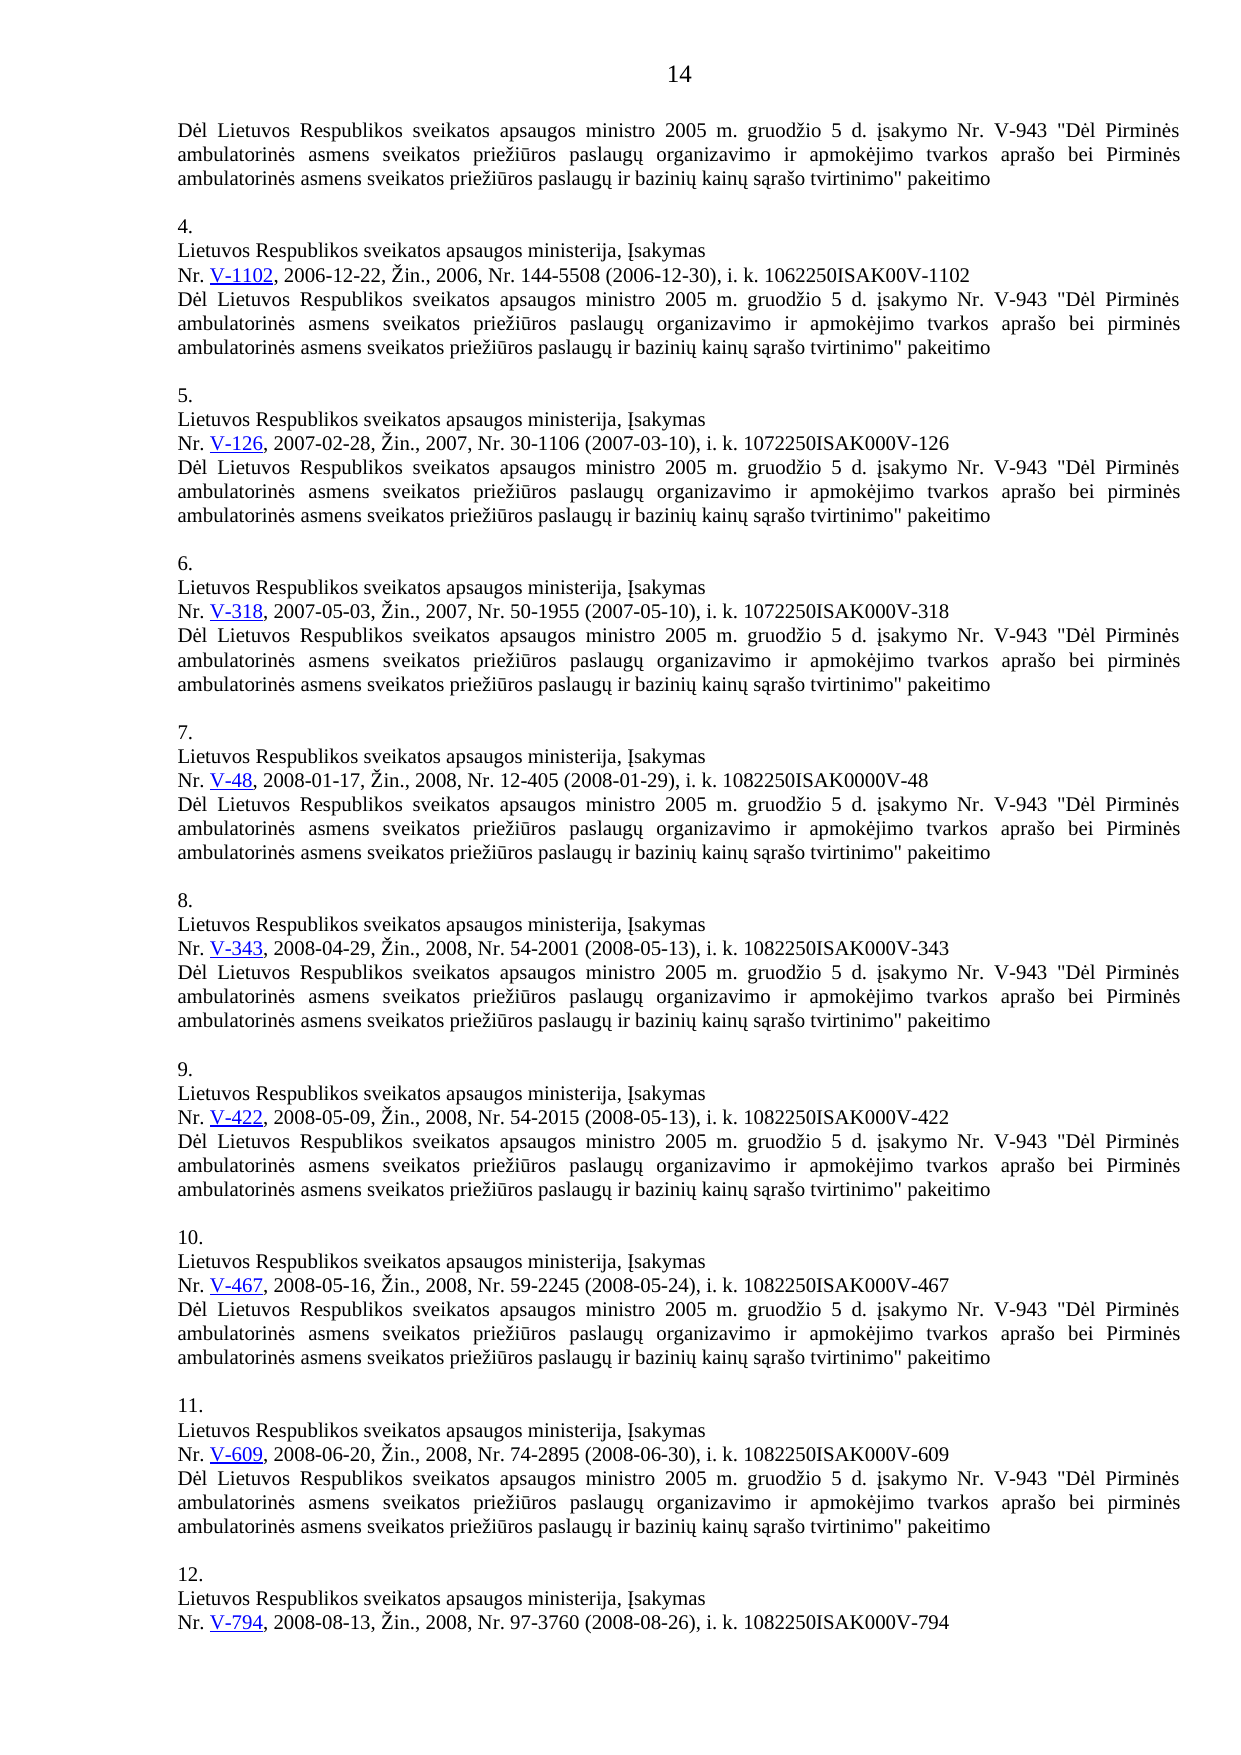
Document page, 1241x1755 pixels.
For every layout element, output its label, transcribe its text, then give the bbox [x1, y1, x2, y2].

text Dėl Lietuvos Respublikos sveikatos apsaugos ministro 2005 m. gruodžio 5 d. įsakymo Nr. V-943 "Dėl Pirminės ambulatorinės asmens sveikatos priežiūros paslaugų organizavimo ir apmokėjimo tvarkos aprašo bei Pirminės ambulatorinės asmens sveikatos priežiūros paslaugų ir bazinių kainų sąrašo tvirtinimo" pakeitimo [177, 792, 1181, 864]
text 8. [177, 888, 1181, 912]
text 9. [177, 1057, 1181, 1081]
text Lietuvos Respublikos sveikatos apsaugos ministerija, Įsakymas [177, 1081, 1181, 1105]
text Nr. V-794, 2008-08-13, Žin., 2008, Nr. 97-3760 (2008-08-26), i. k. 1082250ISAK000V-794 [177, 1610, 1181, 1634]
text Lietuvos Respublikos sveikatos apsaugos ministerija, Įsakymas [177, 1249, 1181, 1273]
text Lietuvos Respublikos sveikatos apsaugos ministerija, Įsakymas [177, 1417, 1181, 1442]
text 11. [177, 1393, 1181, 1417]
text Nr. V-126, 2007-02-28, Žin., 2007, Nr. 30-1106 (2007-03-10), i. k. 1072250ISAK000V-126 [177, 431, 1181, 455]
text 4. [177, 214, 1181, 238]
text Nr. V-343, 2008-04-29, Žin., 2008, Nr. 54-2001 (2008-05-13), i. k. 1082250ISAK000V-343 [177, 936, 1181, 960]
text Dėl Lietuvos Respublikos sveikatos apsaugos ministro 2005 m. gruodžio 5 d. įsakymo Nr. V-943 "Dėl Pirminės ambulatorinės asmens sveikatos priežiūros paslaugų organizavimo ir apmokėjimo tvarkos aprašo bei Pirminės ambulatorinės asmens sveikatos priežiūros paslaugų ir bazinių kainų sąrašo tvirtinimo" pakeitimo [177, 118, 1181, 190]
text Lietuvos Respublikos sveikatos apsaugos ministerija, Įsakymas [177, 407, 1181, 431]
text Dėl Lietuvos Respublikos sveikatos apsaugos ministro 2005 m. gruodžio 5 d. įsakymo Nr. V-943 "Dėl Pirminės ambulatorinės asmens sveikatos priežiūros paslaugų organizavimo ir apmokėjimo tvarkos aprašo bei pirminės ambulatorinės asmens sveikatos priežiūros paslaugų ir bazinių kainų sąrašo tvirtinimo" pakeitimo [177, 287, 1181, 359]
text 7. [177, 720, 1181, 744]
text Lietuvos Respublikos sveikatos apsaugos ministerija, Įsakymas [177, 744, 1181, 768]
text Nr. V-48, 2008-01-17, Žin., 2008, Nr. 12-405 (2008-01-29), i. k. 1082250ISAK0000V-48 [177, 768, 1181, 792]
text Dėl Lietuvos Respublikos sveikatos apsaugos ministro 2005 m. gruodžio 5 d. įsakymo Nr. V-943 "Dėl Pirminės ambulatorinės asmens sveikatos priežiūros paslaugų organizavimo ir apmokėjimo tvarkos aprašo bei pirminės ambulatorinės asmens sveikatos priežiūros paslaugų ir bazinių kainų sąrašo tvirtinimo" pakeitimo [177, 455, 1181, 527]
text Lietuvos Respublikos sveikatos apsaugos ministerija, Įsakymas [177, 238, 1181, 262]
text Lietuvos Respublikos sveikatos apsaugos ministerija, Įsakymas [177, 575, 1181, 599]
text Nr. V-1102, 2006-12-22, Žin., 2006, Nr. 144-5508 (2006-12-30), i. k. 1062250ISAK00V-1102 [177, 262, 1181, 287]
text Lietuvos Respublikos sveikatos apsaugos ministerija, Įsakymas [177, 1586, 1181, 1610]
text Dėl Lietuvos Respublikos sveikatos apsaugos ministro 2005 m. gruodžio 5 d. įsakymo Nr. V-943 "Dėl Pirminės ambulatorinės asmens sveikatos priežiūros paslaugų organizavimo ir apmokėjimo tvarkos aprašo bei Pirminės ambulatorinės asmens sveikatos priežiūros paslaugų ir bazinių kainų sąrašo tvirtinimo" pakeitimo [177, 1129, 1181, 1201]
text Lietuvos Respublikos sveikatos apsaugos ministerija, Įsakymas [177, 912, 1181, 936]
text Nr. V-318, 2007-05-03, Žin., 2007, Nr. 50-1955 (2007-05-10), i. k. 1072250ISAK000V-318 [177, 599, 1181, 623]
text Dėl Lietuvos Respublikos sveikatos apsaugos ministro 2005 m. gruodžio 5 d. įsakymo Nr. V-943 "Dėl Pirminės ambulatorinės asmens sveikatos priežiūros paslaugų organizavimo ir apmokėjimo tvarkos aprašo bei Pirminės ambulatorinės asmens sveikatos priežiūros paslaugų ir bazinių kainų sąrašo tvirtinimo" pakeitimo [177, 960, 1181, 1032]
text 5. [177, 383, 1181, 407]
text 10. [177, 1225, 1181, 1249]
text Nr. V-609, 2008-06-20, Žin., 2008, Nr. 74-2895 (2008-06-30), i. k. 1082250ISAK000V-609 [177, 1442, 1181, 1466]
text 12. [177, 1562, 1181, 1586]
text Dėl Lietuvos Respublikos sveikatos apsaugos ministro 2005 m. gruodžio 5 d. įsakymo Nr. V-943 "Dėl Pirminės ambulatorinės asmens sveikatos priežiūros paslaugų organizavimo ir apmokėjimo tvarkos aprašo bei Pirminės ambulatorinės asmens sveikatos priežiūros paslaugų ir bazinių kainų sąrašo tvirtinimo" pakeitimo [177, 1297, 1181, 1369]
text Nr. V-422, 2008-05-09, Žin., 2008, Nr. 54-2015 (2008-05-13), i. k. 1082250ISAK000V-422 [177, 1105, 1181, 1129]
text Nr. V-467, 2008-05-16, Žin., 2008, Nr. 59-2245 (2008-05-24), i. k. 1082250ISAK000V-467 [177, 1273, 1181, 1297]
text Dėl Lietuvos Respublikos sveikatos apsaugos ministro 2005 m. gruodžio 5 d. įsakymo Nr. V-943 "Dėl Pirminės ambulatorinės asmens sveikatos priežiūros paslaugų organizavimo ir apmokėjimo tvarkos aprašo bei pirminės ambulatorinės asmens sveikatos priežiūros paslaugų ir bazinių kainų sąrašo tvirtinimo" pakeitimo [177, 1466, 1181, 1538]
text Dėl Lietuvos Respublikos sveikatos apsaugos ministro 2005 m. gruodžio 5 d. įsakymo Nr. V-943 "Dėl Pirminės ambulatorinės asmens sveikatos priežiūros paslaugų organizavimo ir apmokėjimo tvarkos aprašo bei pirminės ambulatorinės asmens sveikatos priežiūros paslaugų ir bazinių kainų sąrašo tvirtinimo" pakeitimo [177, 623, 1181, 696]
text 6. [177, 551, 1181, 575]
